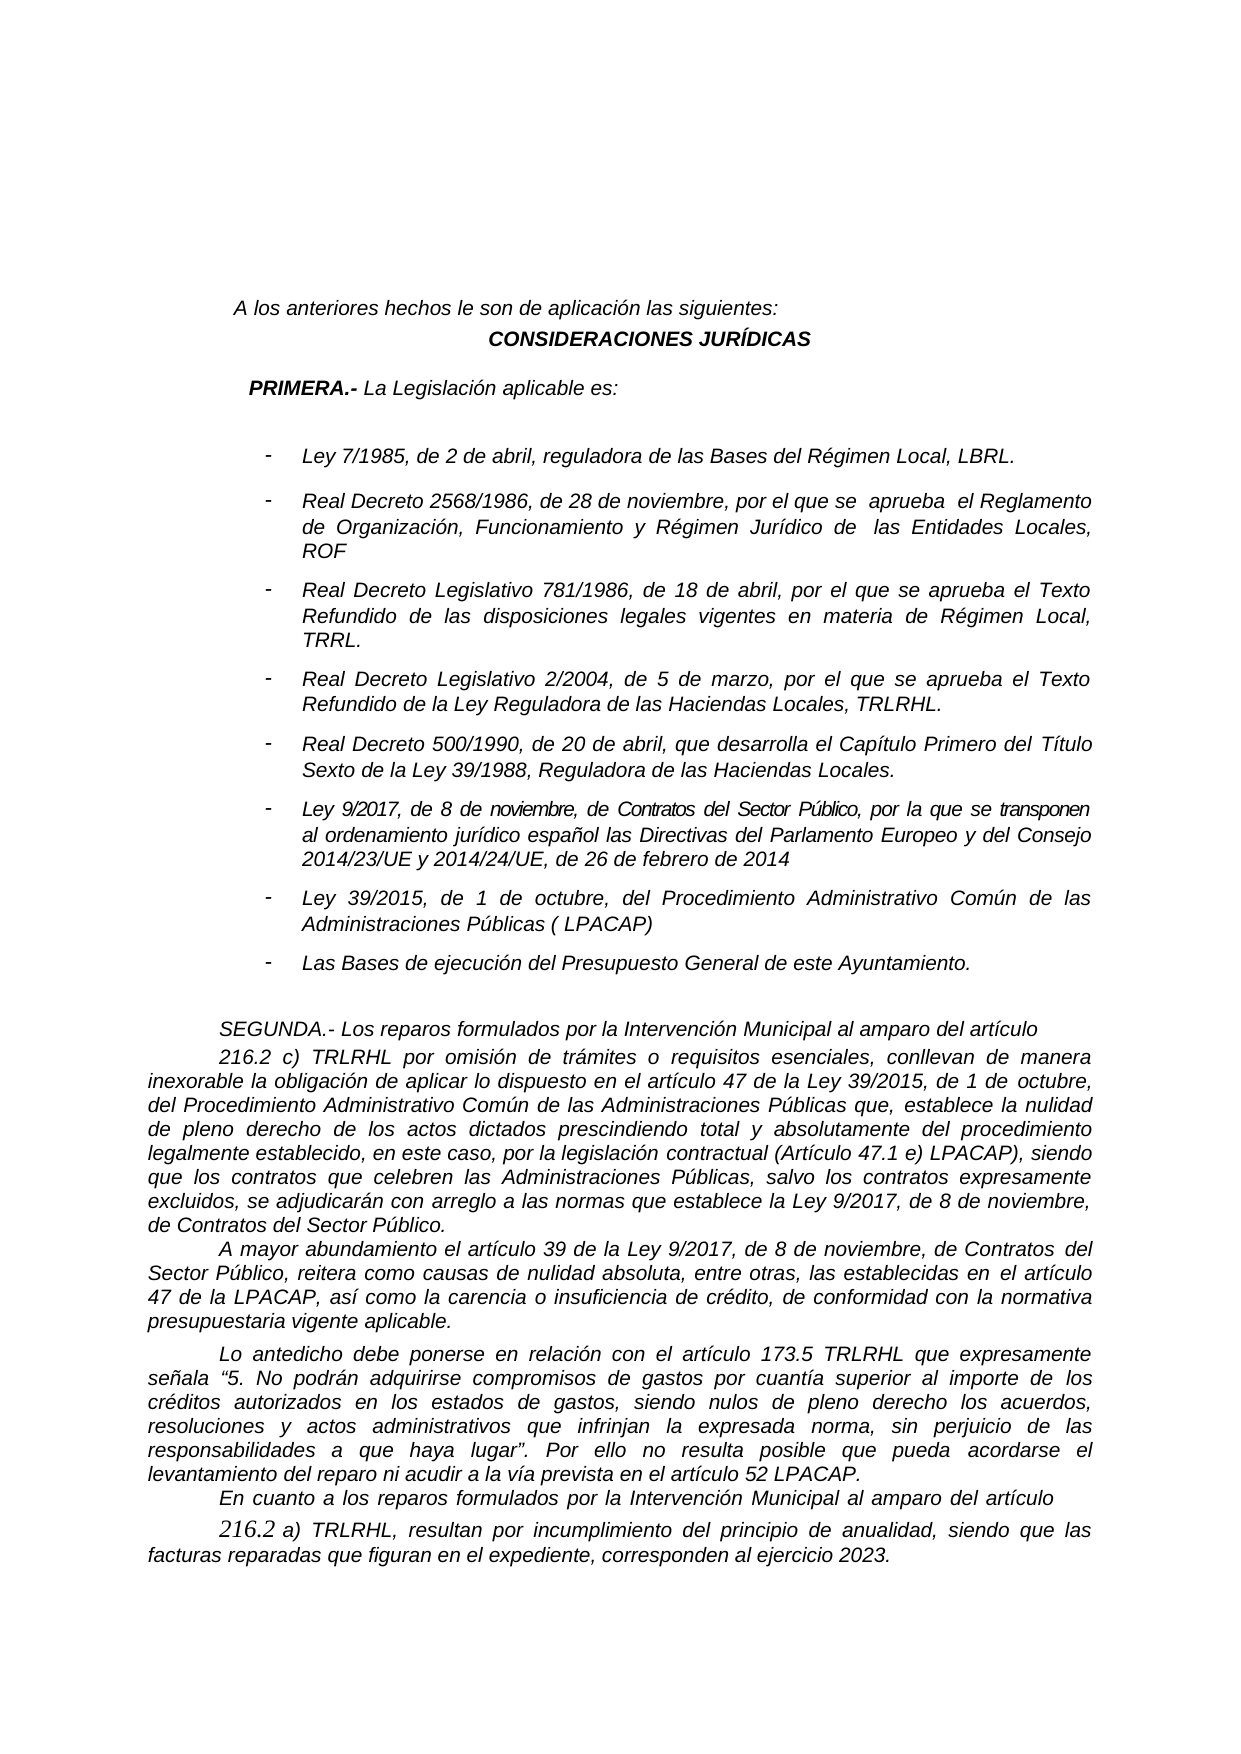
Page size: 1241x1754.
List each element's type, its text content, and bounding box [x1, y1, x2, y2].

list Ley 39/2015, de 1 de octubre, del Procedimiento Administrativo Común de las Administraciones Públicas ( LPACAP) [264, 881, 1092, 936]
list Ley 9/2017, de 8 de noviembre, de Contratos del Sector Público, por la que se transponen al ordenamiento jurídico español las Directivas del Parlamento Europeo y del Consejo 2014/23/UE y 2014/24/UE, de 26 de febrero de 2014 [264, 793, 1092, 871]
list a) TRLRHL, resultan por incumplimiento del principio de anualidad, siendo que las facturas reparadas que figuran en el expediente, corresponden al ejercicio 2023. [148, 1514, 1092, 1566]
text 216.2 c) TRLRHL por omisión de trámites o requisitos esenciales, conllevan de manera inexorable la obligación de aplicar lo dispuesto en el artículo 47 de la Ley 39/2015, de 1 de octubre, del Procedimiento Administrativo Común de las Administraciones Públicas que, establece la nulidad de pleno derecho de los actos dictados prescindiendo total y absolutamente del procedimiento legalmente establecido, en este caso, por la legislación contractual (Artículo 47.1 e) LPACAP), siendo que los contratos que celebren las Administraciones Públicas, salvo los contratos expresamente excluidos, se adjudicarán con arreglo a las normas que establece la Ley 9/2017, de 8 de noviembre, de Contratos del Sector Público. [148, 1045, 1092, 1237]
list Real Decreto Legislativo 2/2004, de 5 de marzo, por el que se aprueba el Texto Refundido de la Ley Reguladora de las Haciendas Locales, TRLRHL. [264, 662, 1092, 716]
text En cuanto a los reparos formulados por la Intervención Municipal al amparo del artículo [148, 1486, 1092, 1509]
subtitle CONSIDERACIONES JURÍDICAS [488, 327, 1092, 351]
list Real Decreto Legislativo 781/1986, de 18 de abril, por el que se aprueba el Texto Refundido de las disposiciones legales vigentes en materia de Régimen Local, TRRL. [264, 573, 1092, 652]
list Real Decreto 500/1990, de 20 de abril, que desarrolla el Capítulo Primero del Título Sexto de la Ley 39/1988, Reguladora de las Haciendas Locales. [264, 727, 1092, 782]
list Ley 7/1985, de 2 de abril, reguladora de las Bases del Régimen Local, LBRL. [264, 439, 1092, 470]
text A los anteriores hechos le son de aplicación las siguientes: [148, 295, 1092, 319]
text A mayor abundamiento el artículo 39 de la Ley 9/2017, de 8 de noviembre, de Contratos del Sector Público, reitera como causas de nulidad absoluta, entre otras, las establecidas en el artículo 47 de la LPACAP, así como la carencia o insuficiencia de crédito, de conformidad con la normativa presupuestaria vigente aplicable. [148, 1237, 1092, 1332]
text SEGUNDA.- Los reparos formulados por la Intervención Municipal al amparo del artículo [148, 1017, 1092, 1041]
text PRIMERA.- La Legislación aplicable es: [248, 375, 1092, 399]
list Real Decreto 2568/1986, de 28 de noviembre, por el que se aprueba el Reglamento de Organización, Funcionamiento y Régimen Jurídico de las Entidades Locales, ROF [264, 484, 1092, 563]
text Lo antedicho debe ponerse en relación con el artículo 173.5 TRLRHL que expresamente señala “5. No podrán adquirirse compromisos de gastos por cuantía superior al importe de los créditos autorizados en los estados de gastos, siendo nulos de pleno derecho los acuerdos, resoluciones y actos administrativos que infrinjan la expresada norma, sin perjuicio de las responsabilidades a que haya lugar”. Por ello no resulta posible que pueda acordarse el levantamiento del reparo ni acudir a la vía prevista en el artículo 52 LPACAP. [148, 1342, 1092, 1486]
list Las Bases de ejecución del Presupuesto General de este Ayuntamiento. [264, 947, 1092, 977]
